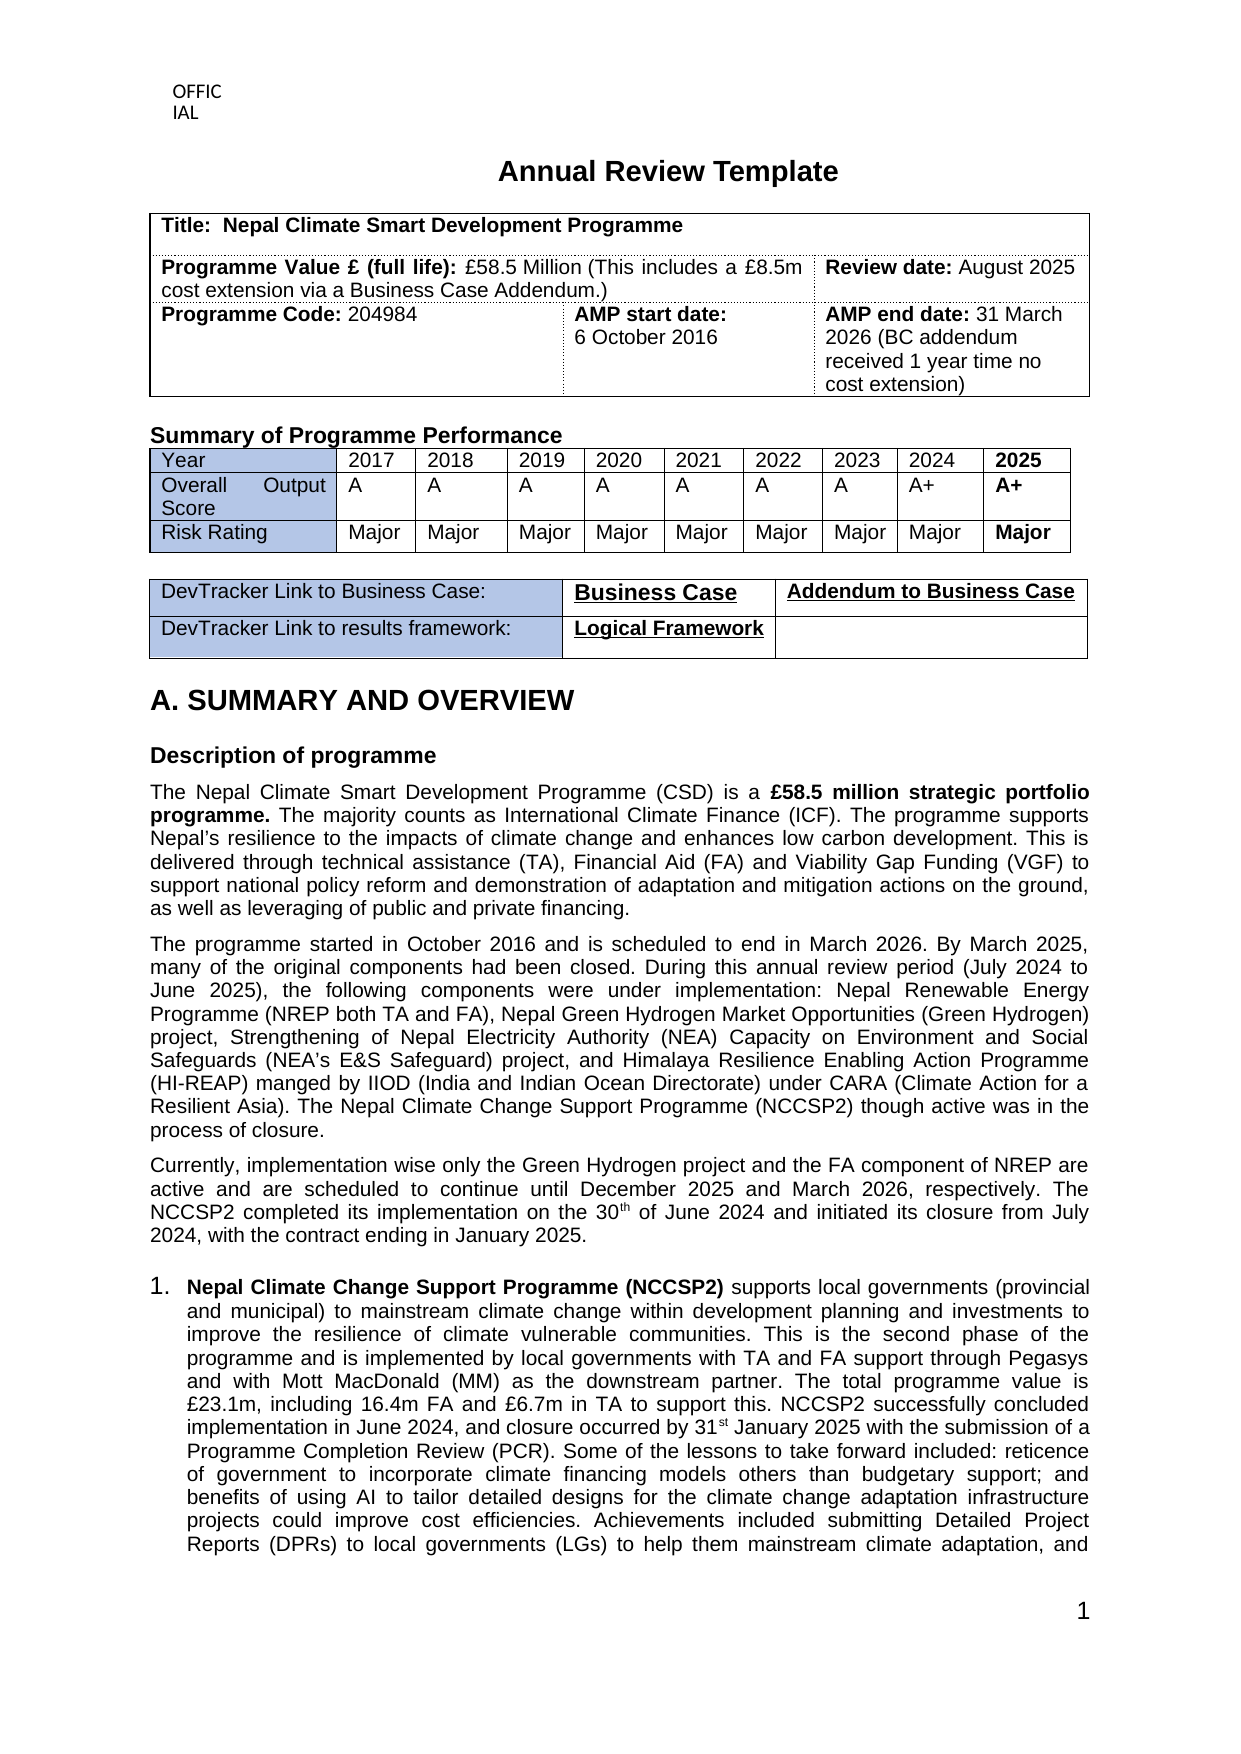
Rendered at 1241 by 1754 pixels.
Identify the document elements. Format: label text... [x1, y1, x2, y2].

table_cell Major [984, 521, 1070, 552]
table_cell Risk Rating [151, 521, 336, 552]
table_cell AMP end date: 31 March 2026 (BC addendum received 1 year time no cost extension) [814, 302, 1089, 396]
table_cell AMP start date: 6 October 2016 [563, 302, 814, 396]
table_cell A [665, 473, 743, 520]
table_cell A [416, 473, 507, 520]
table_cell Logical Framework [563, 617, 775, 657]
table_cell Major [416, 521, 507, 552]
list Nepal Climate Change Support Programme (NCCSP2) supports local governments (provincial and municipal) to mainstream climate change within development planning and investments to improve the resilience of climate vulnerable communities. This is the second phase of the programme and is implemented by local governments with TA and FA support through Pegasys and with Mott MacDonald (MM) as the downstream partner. The total programme value is £23.1m, including 16.4m FA and £6.7m in TA to support this. NCCSP2 successfully concluded implementation in June 2024, and closure occurred by 31st January 2025 with the submission of a Programme Completion Review (PCR). Some of the lessons to take forward included: reticence of government to incorporate climate financing models others than budgetary support; and benefits of using AI to tailor detailed designs for the climate change adaptation infrastructure projects could improve cost efficiencies. Achievements included submitting Detailed Project Reports (DPRs) to local governments (LGs) to help them mainstream climate adaptation, and [149, 1272, 1090, 1555]
table_header 2017 [337, 449, 415, 472]
table_header Title: Nepal Climate Smart Development Programme [151, 214, 1089, 255]
text Currently, implementation wise only the Green Hydrogen project and the FA component of NREP are active and are scheduled to continue until December 2025 and March 2026, respectively. The NCCSP2 completed its implementation on the 30th of June 2024 and initiated its closure from July 2024, with the contract ending in January 2025. [150, 1154, 1090, 1247]
table_cell Major [585, 521, 664, 552]
table_cell Overall Output Score [151, 473, 336, 520]
table_header 2019 [508, 449, 584, 472]
table_cell Programme Value £ (full life): £58.5 Million (This includes a £8.5m cost extension via a Business Case Addendum.) [151, 255, 814, 302]
table_cell A+ [984, 473, 1070, 520]
table_header Business Case [563, 580, 775, 616]
table_header 2025 [984, 449, 1070, 472]
table_cell Major [744, 521, 822, 552]
text Summary of Programme Performance [150, 422, 1090, 448]
subtitle Annual Review Template [150, 154, 1090, 187]
table_cell Major [508, 521, 584, 552]
table_cell A [585, 473, 664, 520]
table_cell A+ [898, 473, 983, 520]
text The Nepal Climate Smart Development Programme (CSD) is a £58.5 million strategic portfolio programme. The majority counts as International Climate Finance (ICF). The programme supports Nepal’s resilience to the impacts of climate change and enhances low carbon development. This is delivered through technical assistance (TA), Financial Aid (FA) and Viability Gap Funding (VGF) to support national policy reform and demonstration of adaptation and mitigation actions on the ground, as well as leveraging of public and private financing. [150, 781, 1090, 920]
table_cell A [744, 473, 822, 520]
table_cell Major [823, 521, 897, 552]
table_header DevTracker Link to Business Case: [150, 580, 562, 616]
table_cell Review date: August 2025 [814, 255, 1089, 302]
text The programme started in October 2016 and is scheduled to end in March 2026. By March 2025, many of the original components had been closed. During this annual review period (July 2024 to June 2025), the following components were under implementation: Nepal Renewable Energy Programme (NREP both TA and FA), Nepal Green Hydrogen Market Opportunities (Green Hydrogen) project, Strengthening of Nepal Electricity Authority (NEA) Capacity on Environment and Social Safeguards (NEA’s E&S Safeguard) project, and Himalaya Resilience Enabling Action Programme (HI-REAP) manged by IIOD (India and Indian Ocean Directorate) under CARA (Climate Action for a Resilient Asia). The Nepal Climate Change Support Programme (NCCSP2) though active was in the process of closure. [150, 932, 1090, 1141]
table_cell [776, 617, 1087, 657]
table_header Addendum to Business Case [776, 580, 1087, 616]
table_header 2023 [823, 449, 897, 472]
table_header 2020 [585, 449, 664, 472]
table_cell Major [898, 521, 983, 552]
text A. SUMMARY AND OVERVIEW [150, 684, 1090, 717]
table_cell Major [337, 521, 415, 552]
table_cell Major [665, 521, 743, 552]
table_cell DevTracker Link to results framework: [150, 617, 562, 657]
table_cell A [337, 473, 415, 520]
table_header 2018 [416, 449, 507, 472]
table_header Year [151, 449, 336, 472]
table_header 2021 [665, 449, 743, 472]
table_cell Programme Code: 204984 [151, 302, 563, 396]
table_header 2022 [744, 449, 822, 472]
table_cell A [823, 473, 897, 520]
text Description of programme [150, 742, 1090, 768]
table_cell A [508, 473, 584, 520]
table_header 2024 [898, 449, 983, 472]
